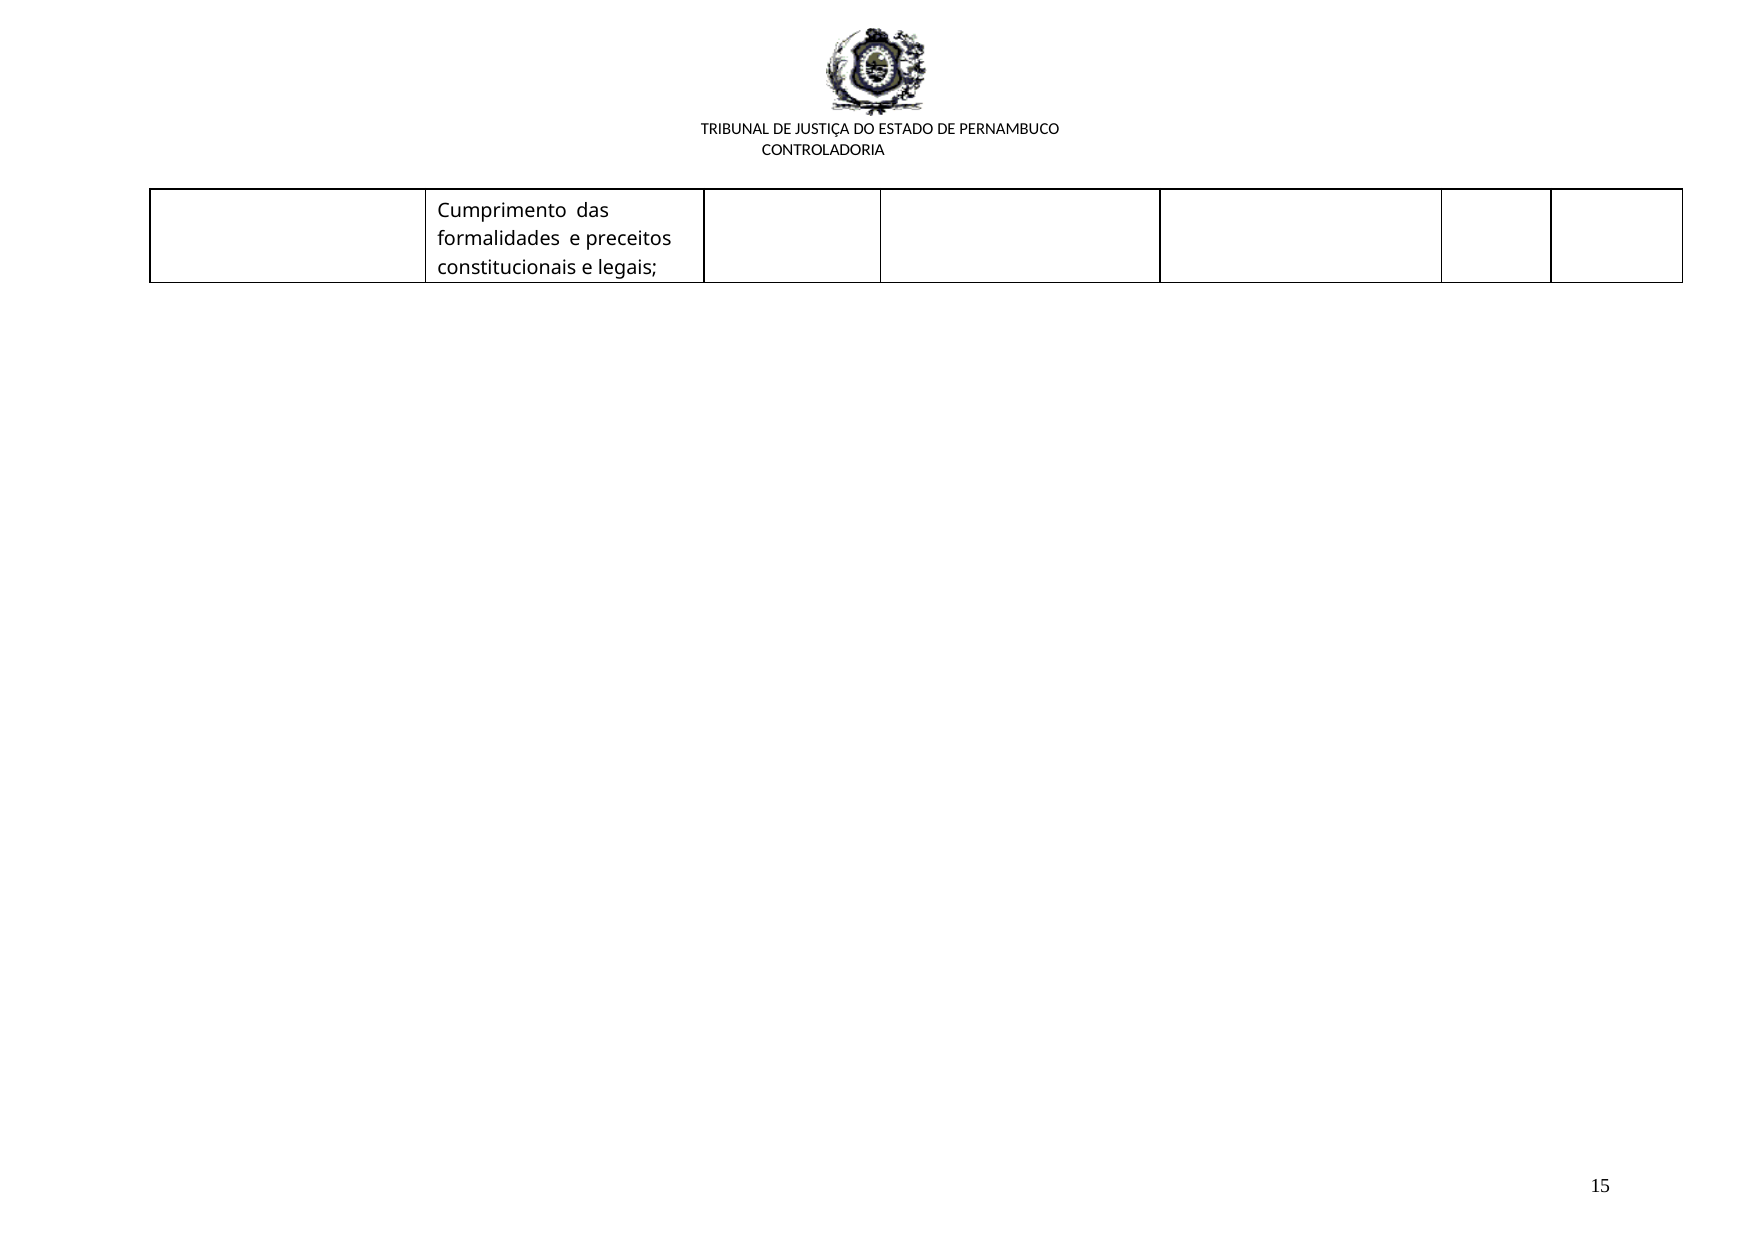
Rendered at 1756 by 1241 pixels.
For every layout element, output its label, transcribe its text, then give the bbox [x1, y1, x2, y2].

table_cell [151, 190, 425, 281]
table_cell [881, 190, 1159, 281]
table_cell [705, 190, 880, 281]
table_cell [1161, 190, 1441, 281]
table_cell Cumprimento das formalidades e preceitos constitucionais e legais; [426, 190, 703, 281]
table_cell [1552, 190, 1682, 281]
table_cell [1442, 190, 1550, 281]
